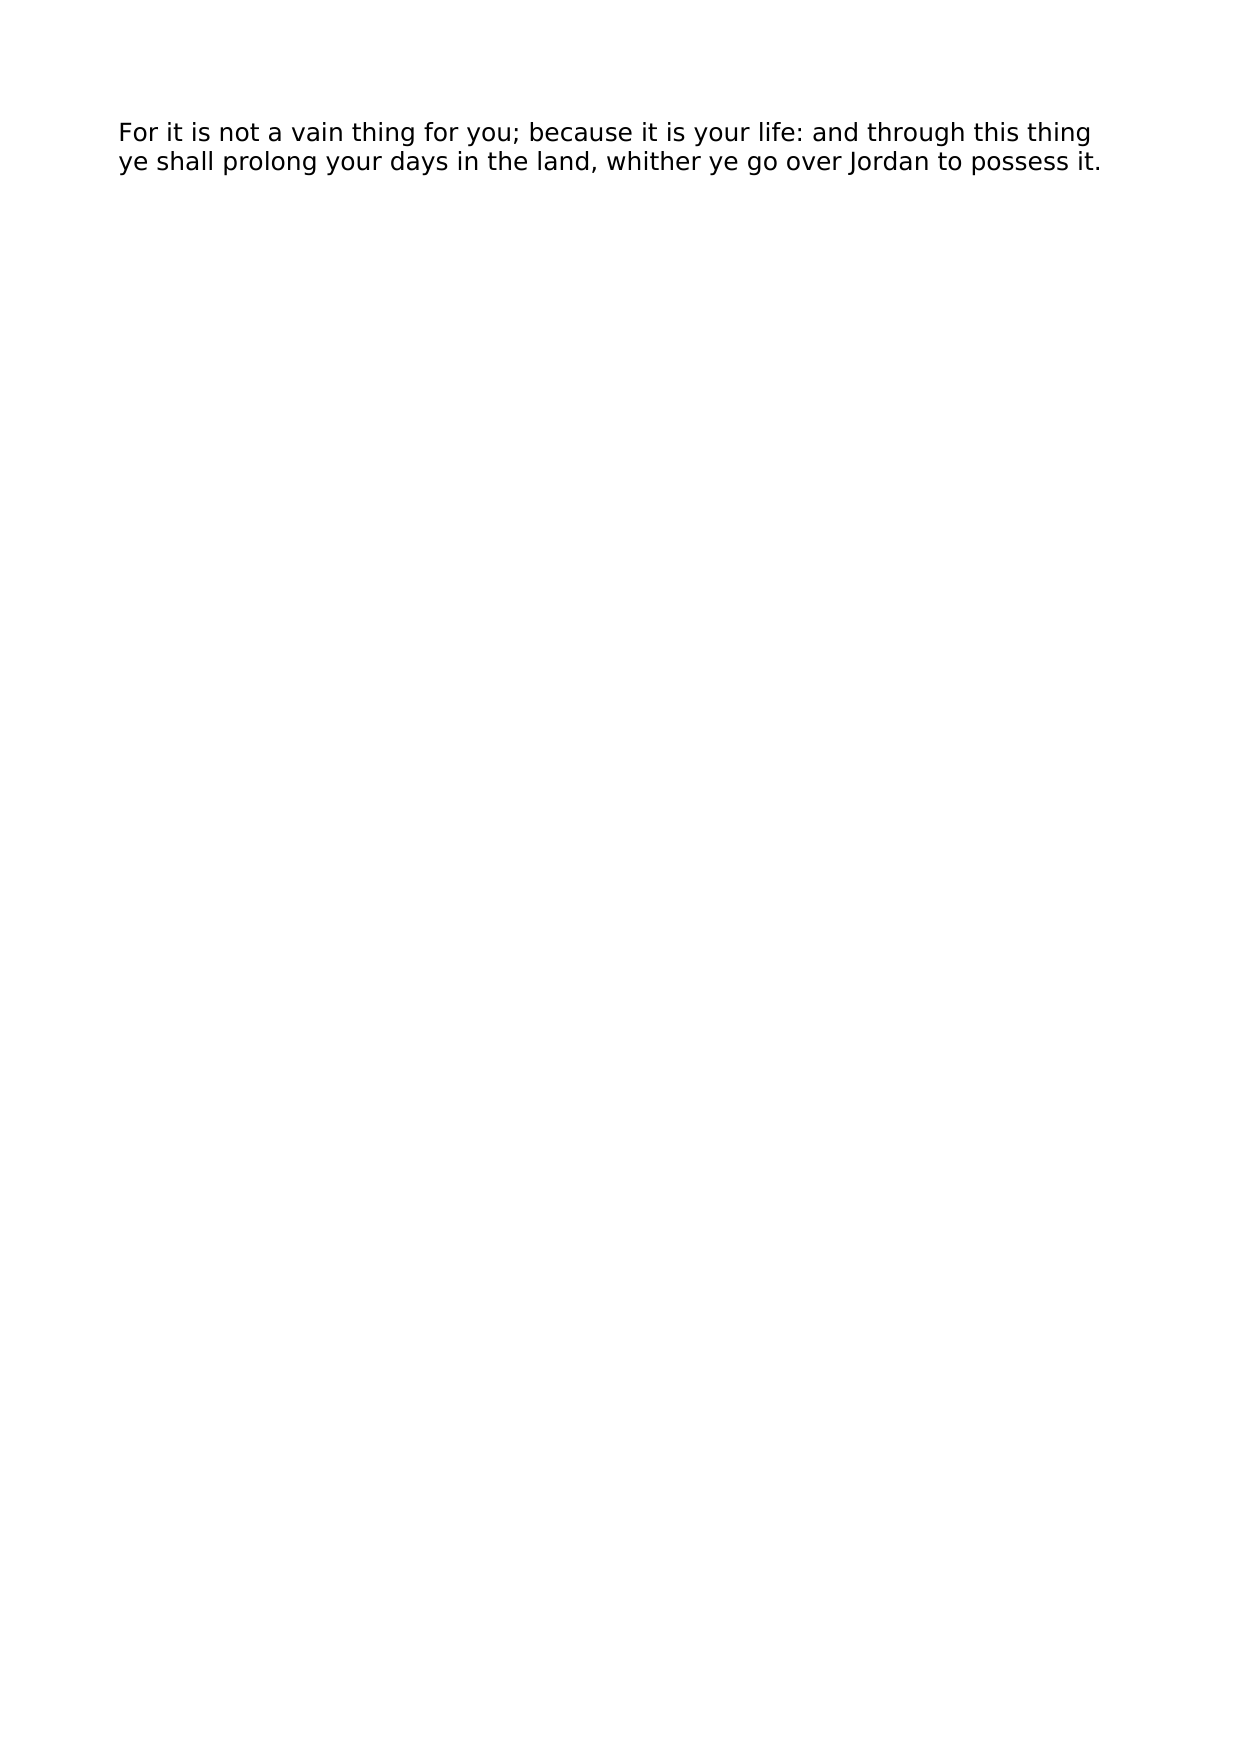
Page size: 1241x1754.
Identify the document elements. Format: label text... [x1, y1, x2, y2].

text For it is not a vain thing for you; because it is your life: and through this thing ye shall prolong your days in the land, whither ye go over Jordan to possess it. [118, 118, 1122, 176]
